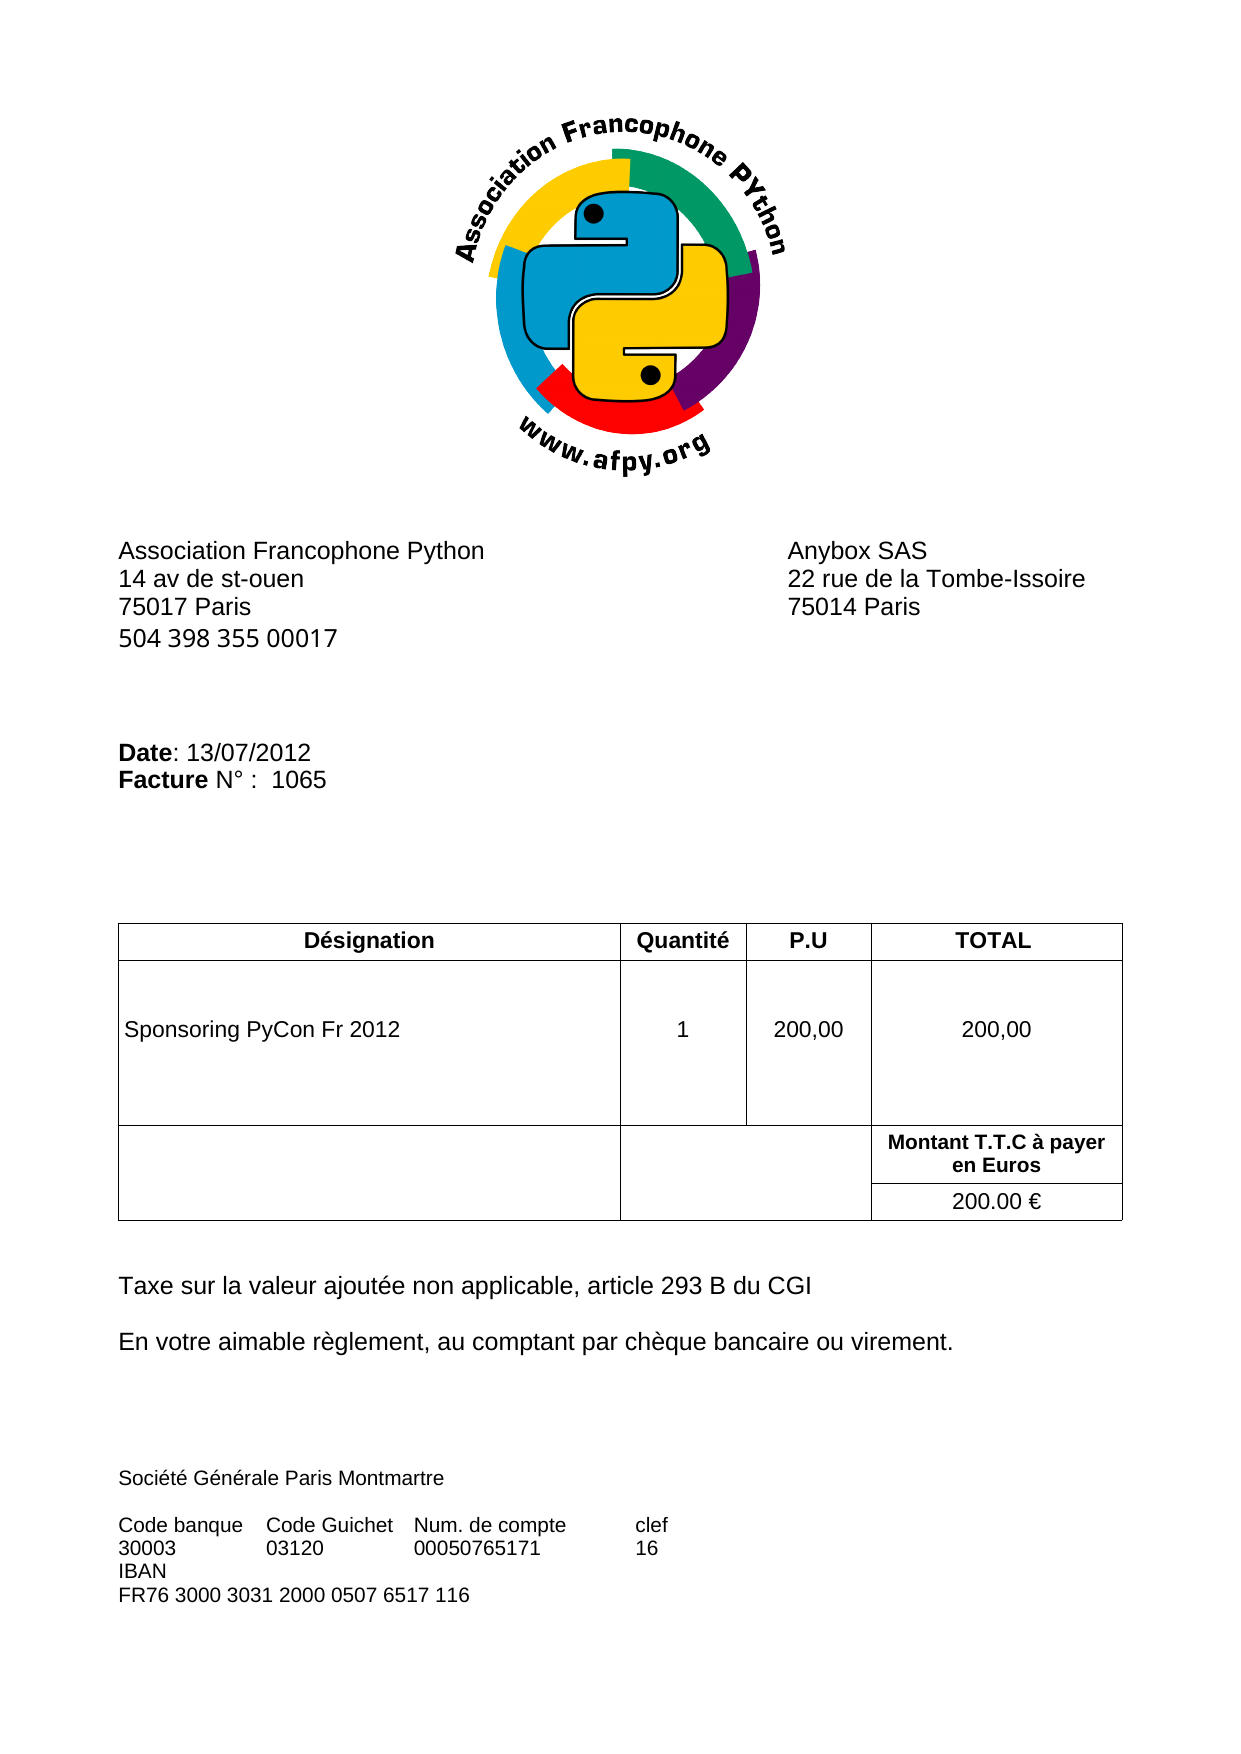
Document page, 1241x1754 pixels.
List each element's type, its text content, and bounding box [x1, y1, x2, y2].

table_header Quantité [621, 924, 746, 959]
text Facture N° : 1065 [118, 766, 1122, 794]
table_header Désignation [119, 924, 620, 959]
table_header [119, 1126, 620, 1220]
table_cell 200,00 [747, 961, 871, 1125]
text Taxe sur la valeur ajoutée non applicable, article 293 B du CGI [118, 1272, 1122, 1299]
text Code banque Code Guichet Num. de compte clef [118, 1513, 1122, 1537]
picture [455, 118, 785, 477]
table_header [621, 1126, 871, 1220]
table_cell 200,00 [872, 961, 1122, 1125]
table_header [535, 537, 787, 655]
table_header TOTAL [872, 924, 1122, 959]
table_header Montant T.T.C à payer en Euros [872, 1126, 1122, 1183]
table_header Anybox SAS 22 rue de la Tombe-Issoire 75014 Paris [787, 537, 1122, 655]
text Société Générale Paris Montmartre [118, 1467, 1122, 1490]
table_header P.U [747, 924, 871, 959]
table_cell Sponsoring PyCon Fr 2012 [119, 961, 620, 1125]
text FR76 3000 3031 2000 0507 6517 116 [118, 1583, 1122, 1606]
text Date: 13/07/2012 [118, 738, 1122, 766]
table_cell 200,00 € [872, 1184, 1122, 1220]
text IBAN [118, 1560, 1122, 1583]
table_cell 1 [621, 961, 746, 1125]
text 30003 03120 00050765171 16 [118, 1537, 1122, 1560]
table_header Association Francophone Python 14 av de st-ouen 75017 Paris 504 398 355 00017 [118, 537, 535, 655]
text En votre aimable règlement, au comptant par chèque bancaire ou virement. [118, 1327, 1122, 1355]
